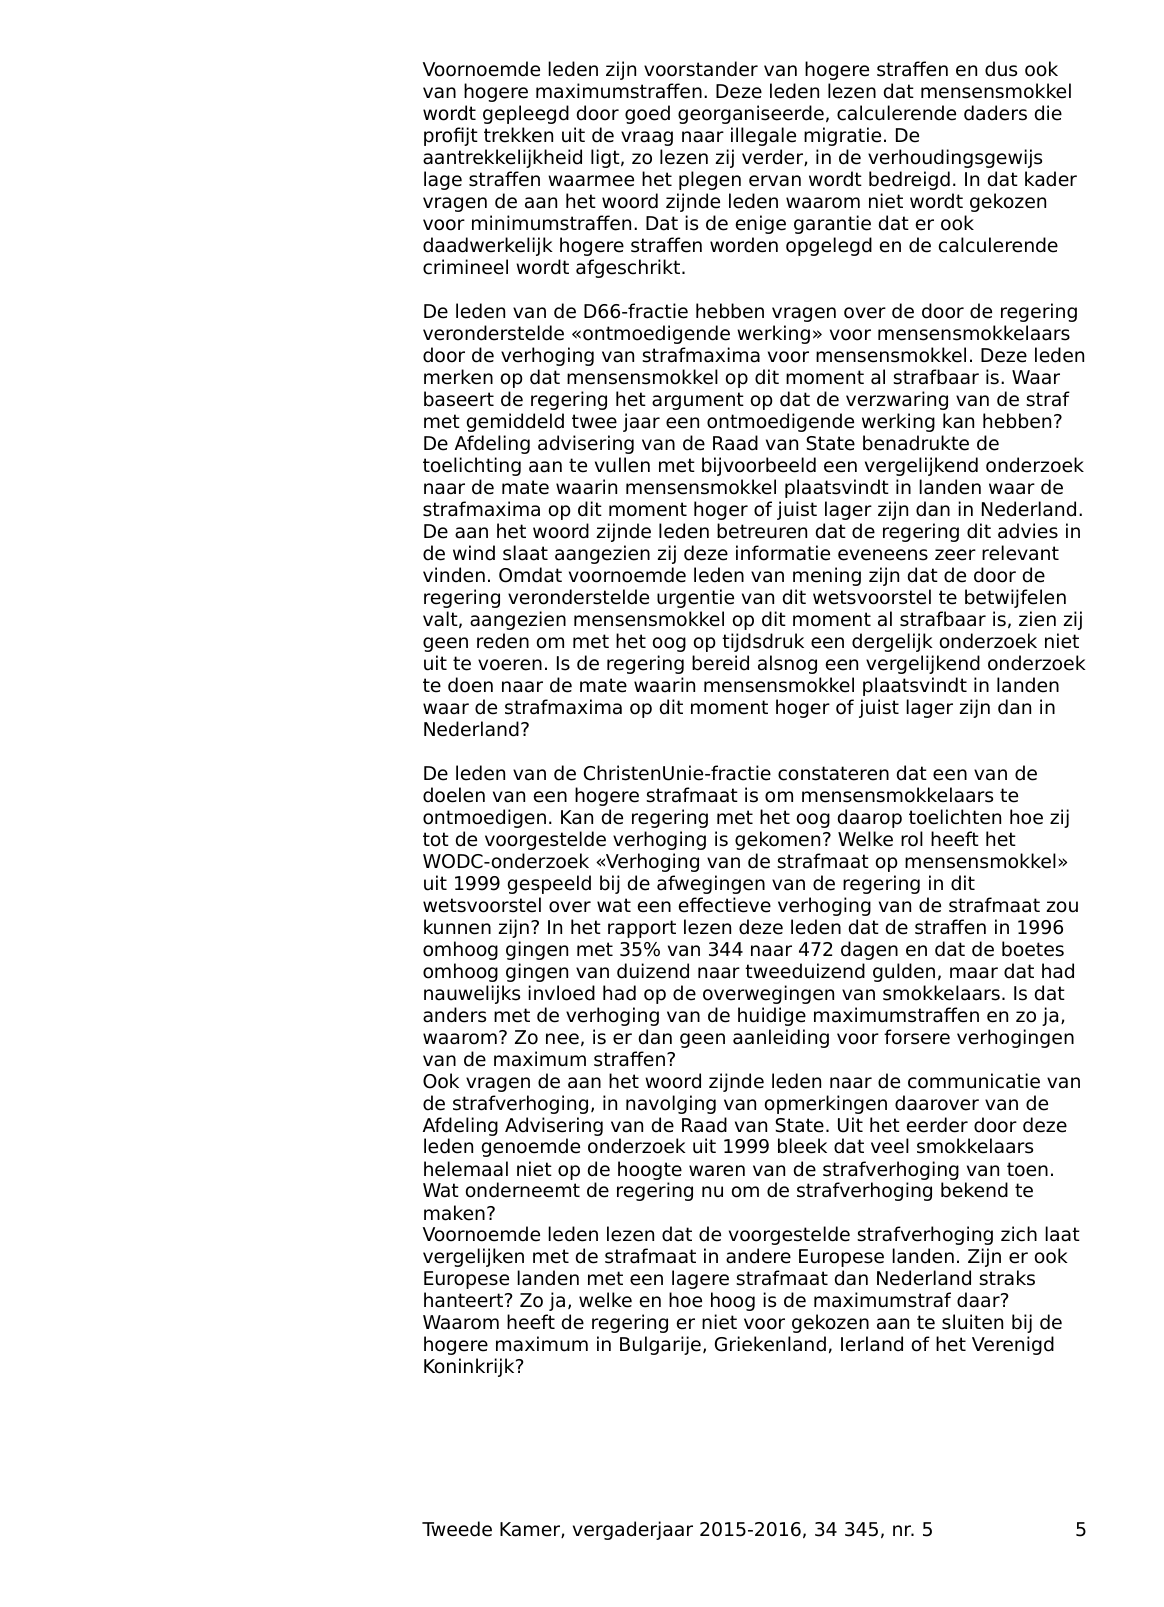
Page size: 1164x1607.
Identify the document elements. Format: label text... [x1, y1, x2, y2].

text De leden van de D66-fractie hebben vragen over de door de regering veronderstelde «ontmoedigende werking» voor mensensmokkelaars door de verhoging van strafmaxima voor mensensmokkel. Deze leden merken op dat mensensmokkel op dit moment al strafbaar is. Waar baseert de regering het argument op dat de verzwaring van de straf met gemiddeld twee jaar een ontmoedigende werking kan hebben? De Afdeling advisering van de Raad van State benadrukte de toelichting aan te vullen met bijvoorbeeld een vergelijkend onderzoek naar de mate waarin mensensmokkel plaatsvindt in landen waar de strafmaxima op dit moment hoger of juist lager zijn dan in Nederland. De aan het woord zijnde leden betreuren dat de regering dit advies in de wind slaat aangezien zij deze informatie eveneens zeer relevant vinden. Omdat voornoemde leden van mening zijn dat de door de regering veronderstelde urgentie van dit wetsvoorstel te betwijfelen valt, aangezien mensensmokkel op dit moment al strafbaar is, zien zij geen reden om met het oog op tijdsdruk een dergelijk onderzoek niet uit te voeren. Is de regering bereid alsnog een vergelijkend onderzoek te doen naar de mate waarin mensensmokkel plaatsvindt in landen waar de strafmaxima op dit moment hoger of juist lager zijn dan in Nederland? [422, 301, 1087, 741]
text De leden van de ChristenUnie-fractie constateren dat een van de doelen van een hogere strafmaat is om mensensmokkelaars te ontmoedigen. Kan de regering met het oog daarop toelichten hoe zij tot de voorgestelde verhoging is gekomen? Welke rol heeft het WODC-onderzoek «Verhoging van de strafmaat op mensensmokkel» uit 1999 gespeeld bij de afwegingen van de regering in dit wetsvoorstel over wat een effectieve verhoging van de strafmaat zou kunnen zijn? In het rapport lezen deze leden dat de straffen in 1996 omhoog gingen met 35% van 344 naar 472 dagen en dat de boetes omhoog gingen van duizend naar tweeduizend gulden, maar dat had nauwelijks invloed had op de overwegingen van smokkelaars. Is dat anders met de verhoging van de huidige maximumstraffen en zo ja, waarom? Zo nee, is er dan geen aanleiding voor forsere verhogingen van de maximum straffen? [422, 763, 1087, 1071]
text Voornoemde leden zijn voorstander van hogere straffen en dus ook van hogere maximumstraffen. Deze leden lezen dat mensensmokkel wordt gepleegd door goed georganiseerde, calculerende daders die profijt trekken uit de vraag naar illegale migratie. De aantrekkelijkheid ligt, zo lezen zij verder, in de verhoudingsgewijs lage straffen waarmee het plegen ervan wordt bedreigd. In dat kader vragen de aan het woord zijnde leden waarom niet wordt gekozen voor minimumstraffen. Dat is de enige garantie dat er ook daadwerkelijk hogere straffen worden opgelegd en de calculerende crimineel wordt afgeschrikt. [422, 59, 1087, 279]
text Voornoemde leden lezen dat de voorgestelde strafverhoging zich laat vergelijken met de strafmaat in andere Europese landen. Zijn er ook Europese landen met een lagere strafmaat dan Nederland straks hanteert? Zo ja, welke en hoe hoog is de maximumstraf daar? Waarom heeft de regering er niet voor gekozen aan te sluiten bij de hogere maximum in Bulgarije, Griekenland, Ierland of het Verenigd Koninkrijk? [422, 1224, 1087, 1378]
text Ook vragen de aan het woord zijnde leden naar de communicatie van de strafverhoging, in navolging van opmerkingen daarover van de Afdeling Advisering van de Raad van State. Uit het eerder door deze leden genoemde onderzoek uit 1999 bleek dat veel smokkelaars helemaal niet op de hoogte waren van de strafverhoging van toen. Wat onderneemt de regering nu om de strafverhoging bekend te maken? [422, 1071, 1087, 1224]
